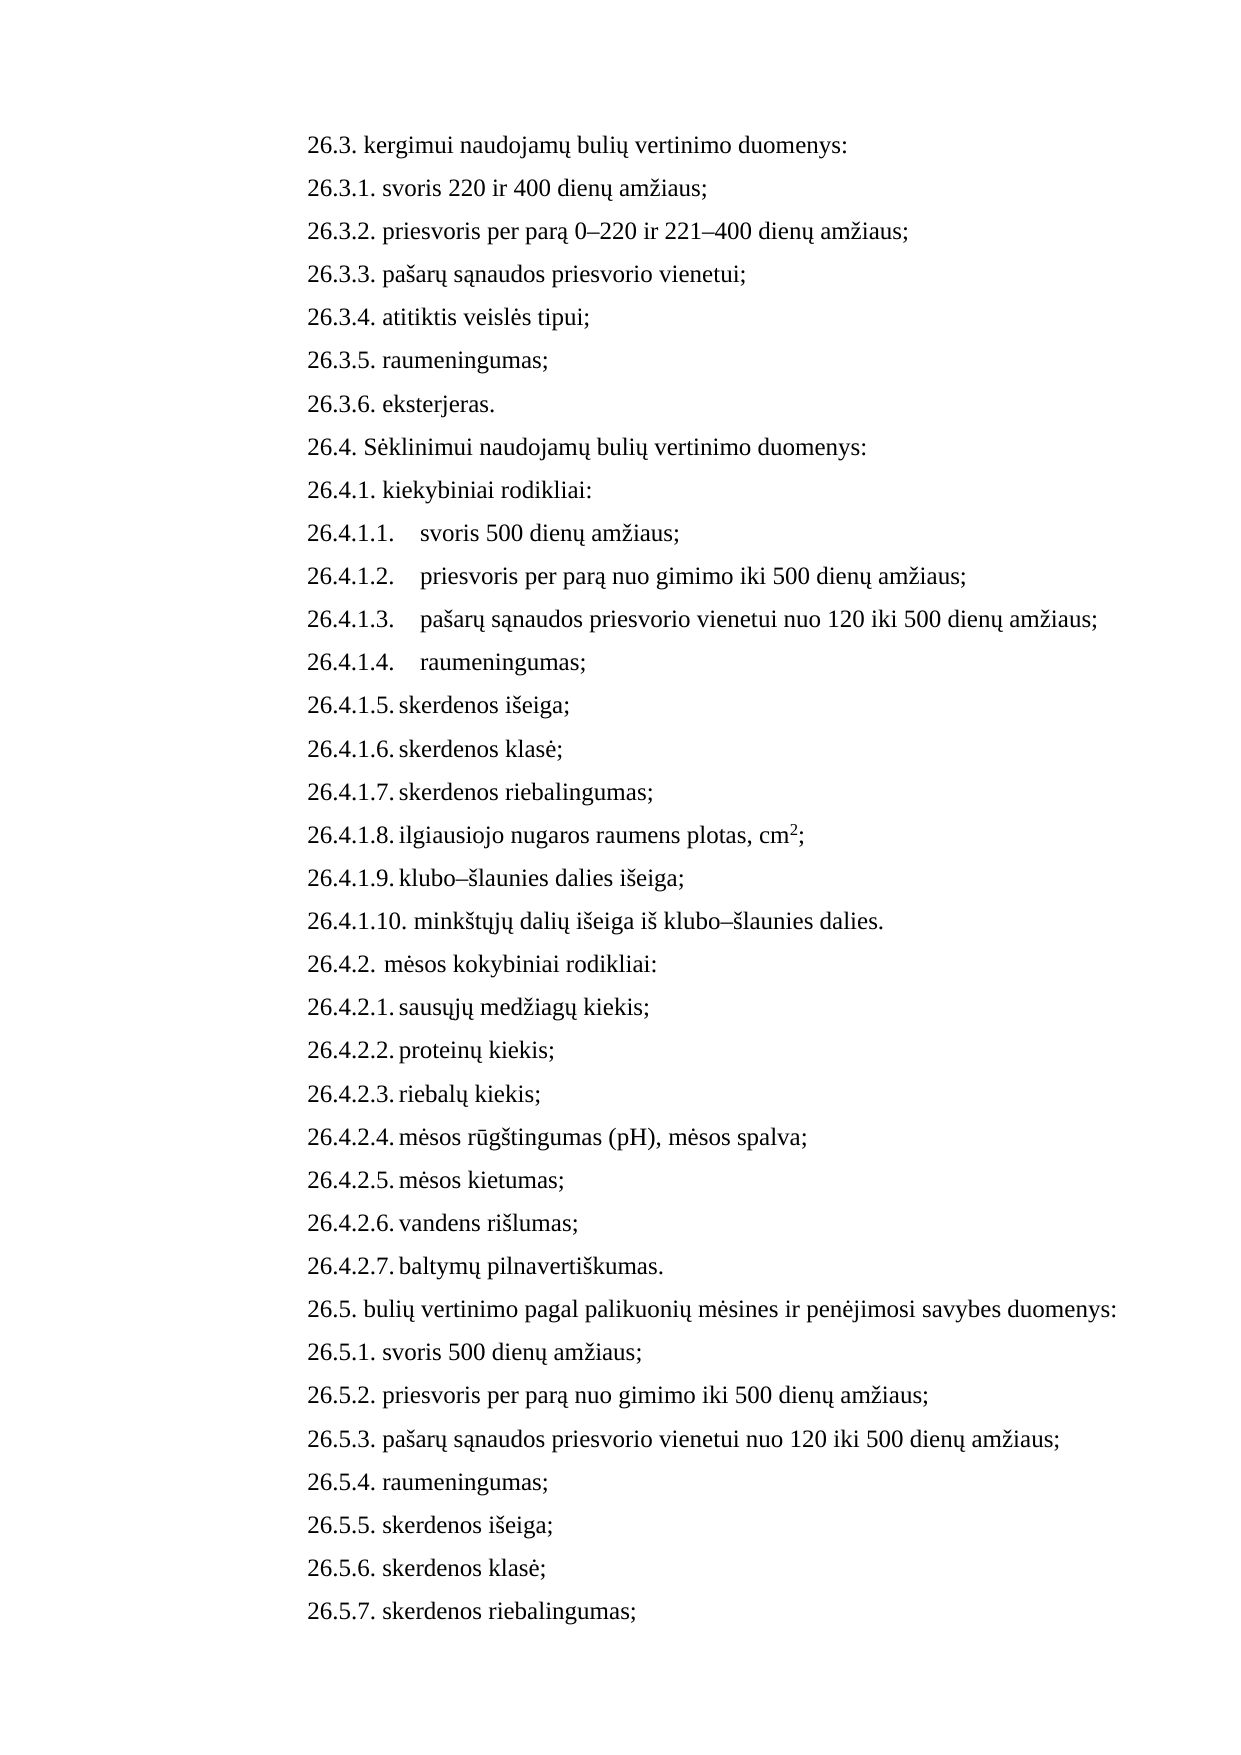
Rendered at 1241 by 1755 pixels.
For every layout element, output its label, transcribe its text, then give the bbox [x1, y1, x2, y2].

text 26.4.1. kiekybiniai rodikliai: [177, 475, 1181, 504]
text 26.4.1.10. minkštųjų dalių išeiga iš klubo–šlaunies dalies. [177, 906, 1181, 935]
text 26.5.2. priesvoris per parą nuo gimimo iki 500 dienų amžiaus; [177, 1381, 1181, 1409]
text 26.5.1. svoris 500 dienų amžiaus; [177, 1337, 1181, 1366]
text 26.5.4. raumeningumas; [177, 1467, 1181, 1496]
text 26.4.1.1. svoris 500 dienų amžiaus; [307, 518, 1181, 547]
text 26.3.2. priesvoris per parą 0–220 ir 221–400 dienų amžiaus; [177, 216, 1181, 245]
text 26.4.1.3. pašarų sąnaudos priesvorio vienetui nuo 120 iki 500 dienų amžiaus; [307, 604, 1181, 633]
text 26.4.2.1. sausųjų medžiagų kiekis; [177, 992, 1181, 1021]
text 26.3.3. pašarų sąnaudos priesvorio vienetui; [177, 259, 1181, 288]
text 26.5.5. skerdenos išeiga; [177, 1510, 1181, 1539]
text 26.4.1.6. skerdenos klasė; [177, 734, 1181, 762]
text 26.4.1.7. skerdenos riebalingumas; [177, 777, 1181, 806]
text 26.3.4. atitiktis veislės tipui; [177, 302, 1181, 331]
text 26.4.2. mėsos kokybiniai rodikliai: [177, 949, 1181, 978]
text 26.3.1. svoris 220 ir 400 dienų amžiaus; [177, 173, 1181, 202]
text 26.4.1.5. skerdenos išeiga; [177, 691, 1181, 719]
text 26.5. bulių vertinimo pagal palikuonių mėsines ir penėjimosi savybes duomenys: [177, 1294, 1181, 1323]
text 26.3.6. eksterjeras. [177, 389, 1181, 417]
text 26.4.2.3. riebalų kiekis; [177, 1079, 1181, 1107]
text 26.4.2.6. vandens rišlumas; [177, 1208, 1181, 1237]
text 26.4. Sėklinimui naudojamų bulių vertinimo duomenys: [177, 432, 1181, 461]
text 26.4.1.4. raumeningumas; [307, 647, 1181, 676]
text 26.4.2.2. proteinų kiekis; [177, 1036, 1181, 1064]
text 26.4.2.4. mėsos rūgštingumas (pH), mėsos spalva; [177, 1122, 1181, 1151]
text 26.4.1.2. priesvoris per parą nuo gimimo iki 500 dienų amžiaus; [307, 561, 1181, 590]
text 26.4.2.7. baltymų pilnavertiškumas. [177, 1251, 1181, 1280]
text 26.5.6. skerdenos klasė; [177, 1553, 1181, 1582]
text 26.5.3. pašarų sąnaudos priesvorio vienetui nuo 120 iki 500 dienų amžiaus; [177, 1424, 1181, 1452]
text 26.3. kergimui naudojamų bulių vertinimo duomenys: [177, 130, 1181, 159]
text 26.4.1.9. klubo–šlaunies dalies išeiga; [177, 863, 1181, 892]
text 26.3.5. raumeningumas; [177, 346, 1181, 374]
text 26.4.1.8. ilgiausiojo nugaros raumens plotas, cm2; [177, 820, 1181, 849]
text 26.5.7. skerdenos riebalingumas; [177, 1596, 1181, 1625]
text 26.4.2.5. mėsos kietumas; [177, 1165, 1181, 1194]
